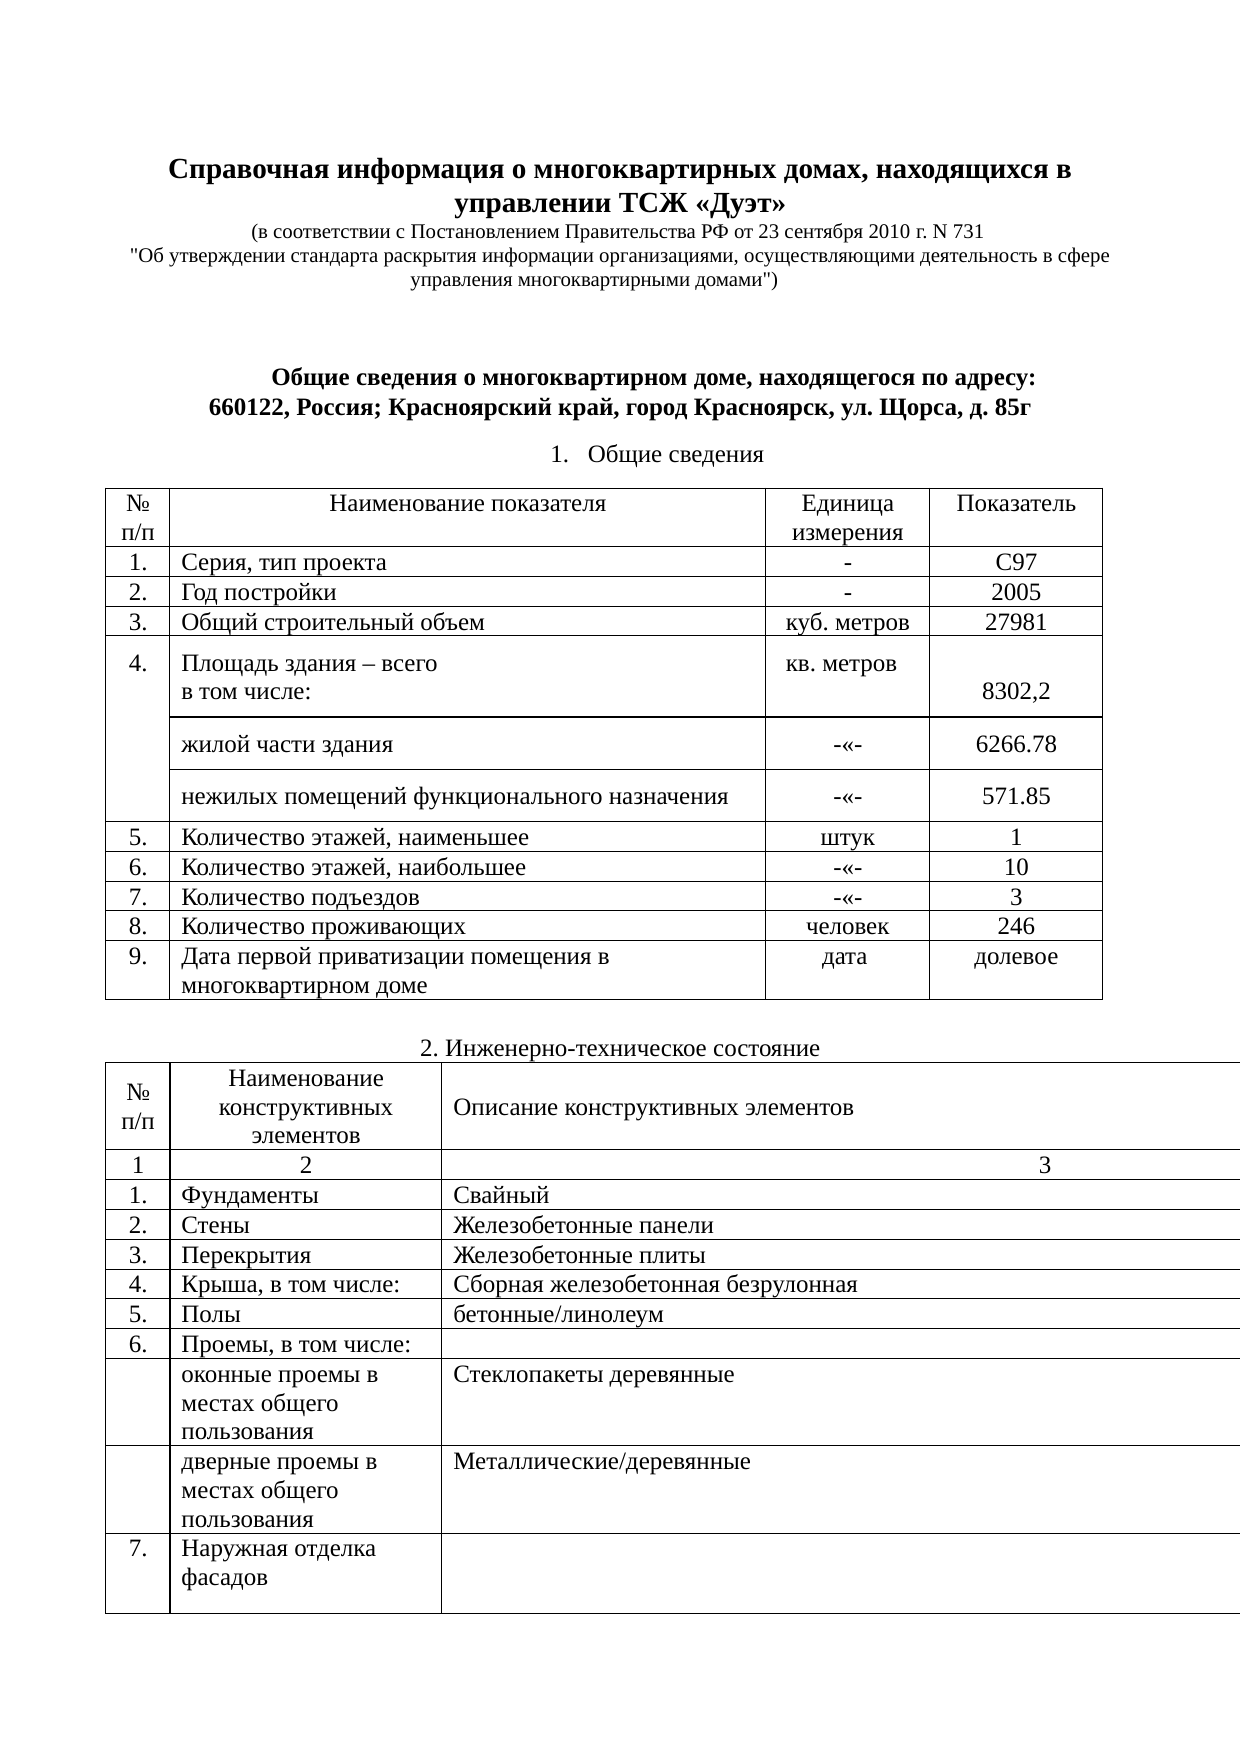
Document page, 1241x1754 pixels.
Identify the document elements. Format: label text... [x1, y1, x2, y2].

table_cell -«- [766, 718, 929, 769]
table_cell дата [766, 941, 929, 999]
table_cell 2. [106, 577, 169, 606]
table_cell дверные проемы в местах общего пользования [171, 1446, 441, 1532]
table_cell 3 [442, 1150, 1240, 1179]
table_cell бетонные/линолеум [442, 1299, 1240, 1328]
table_cell [106, 1359, 169, 1445]
text 660122, Россия; Красноярский край, город Красноярск, ул. Щорса, д. 85г [118, 392, 1122, 420]
table_cell 9. [106, 941, 169, 999]
table_header Наименование конструктивных элементов [171, 1063, 441, 1149]
table_cell 4. [106, 636, 169, 821]
table_cell Стеклопакеты деревянные [442, 1359, 1240, 1445]
table_cell 10 [930, 852, 1102, 881]
table_cell 246 [930, 911, 1102, 940]
table_cell 7. [106, 882, 169, 910]
table_cell нежилых помещений функционального назначения [170, 770, 765, 821]
table_cell 2 [171, 1150, 441, 1179]
table_cell [442, 1534, 1240, 1613]
table_cell 3. [106, 1240, 169, 1268]
table_cell Количество проживающих [170, 911, 765, 940]
table_cell Год постройки [170, 577, 765, 606]
table_cell 571,85 [930, 770, 1102, 821]
table_cell Полы [171, 1299, 441, 1328]
table_cell - [766, 577, 929, 606]
table_cell 1. [106, 547, 169, 576]
table_cell 2005 [930, 577, 1102, 606]
table_cell кв. метров [766, 636, 929, 716]
table_cell 1 [106, 1150, 169, 1179]
table_cell Проемы, в том числе: [171, 1329, 441, 1358]
table_header Описание конструктивных элементов [442, 1063, 1240, 1149]
table_cell 1 [930, 822, 1102, 851]
text "Об утверждении стандарта раскрытия информации организациями, осуществляющими деятельность в сфере управления многоквартирными домами") [118, 243, 1122, 291]
table_cell [106, 1446, 169, 1532]
table_cell -«- [766, 770, 929, 821]
table_cell 5. [106, 1299, 169, 1328]
table_cell 8302,2 [930, 636, 1102, 716]
table_cell Серия, тип проекта [170, 547, 765, 576]
table_cell 1. [106, 1180, 169, 1209]
table_cell [442, 1329, 1240, 1358]
table_cell Количество этажей, наименьшее [170, 822, 765, 851]
table_cell Свайный [442, 1180, 1240, 1209]
list Общие сведения [192, 439, 1122, 468]
table_cell Количество этажей, наибольшее [170, 852, 765, 881]
table_cell долевое [930, 941, 1102, 999]
table_header Наименование показателя [170, 489, 765, 546]
table_cell 6. [106, 1329, 169, 1358]
table_cell - [766, 547, 929, 576]
table_header № п/п [106, 489, 169, 546]
table_cell -«- [766, 882, 929, 910]
table_cell 6. [106, 852, 169, 881]
table_cell -«- [766, 852, 929, 881]
table_cell Железобетонные панели [442, 1210, 1240, 1239]
table_header Единица измерения [766, 489, 929, 546]
table_cell жилой части здания [170, 718, 765, 769]
table_header № п/п [106, 1063, 169, 1149]
text (в соответствии с Постановлением Правительства РФ от 23 сентября 2010 г. N 731 [118, 219, 1122, 243]
table_cell 2. [106, 1210, 169, 1239]
text Справочная информация о многоквартирных домах, находящихся в управлении ТСЖ «Дуэт» [118, 152, 1122, 219]
table_cell Крыша, в том числе: [171, 1270, 441, 1298]
table_cell 6266,78 [930, 718, 1102, 769]
table_cell 5. [106, 822, 169, 851]
table_cell Металлические/деревянные [442, 1446, 1240, 1532]
table_cell С97 [930, 547, 1102, 576]
table_cell Общий строительный объем [170, 607, 765, 635]
table_cell Перекрытия [171, 1240, 441, 1268]
table_cell Фундаменты [171, 1180, 441, 1209]
table_cell 27981 [930, 607, 1102, 635]
table_cell 7. [106, 1534, 169, 1613]
table_cell Железобетонные плиты [442, 1240, 1240, 1268]
table_cell 3 [930, 882, 1102, 910]
table_cell 8. [106, 911, 169, 940]
table_header Показатель [930, 489, 1102, 546]
text Общие сведения о многоквартирном доме, находящегося по адресу: [118, 358, 1122, 392]
table_cell оконные проемы в местах общего пользования [171, 1359, 441, 1445]
table_cell Дата первой приватизации помещения в многоквартирном доме [170, 941, 765, 999]
table_cell 4. [106, 1270, 169, 1298]
table_cell Наружная отделка фасадов [171, 1534, 441, 1613]
table_cell человек [766, 911, 929, 940]
table_cell 3. [106, 607, 169, 635]
table_cell куб. метров [766, 607, 929, 635]
table_cell штук [766, 822, 929, 851]
table_cell Количество подъездов [170, 882, 765, 910]
table_cell Площадь здания – всего в том числе: [170, 636, 765, 716]
text 2. Инженерно-техническое состояние [118, 1033, 1122, 1062]
table_cell Стены [171, 1210, 441, 1239]
table_cell Сборная железобетонная безрулонная [442, 1270, 1240, 1298]
